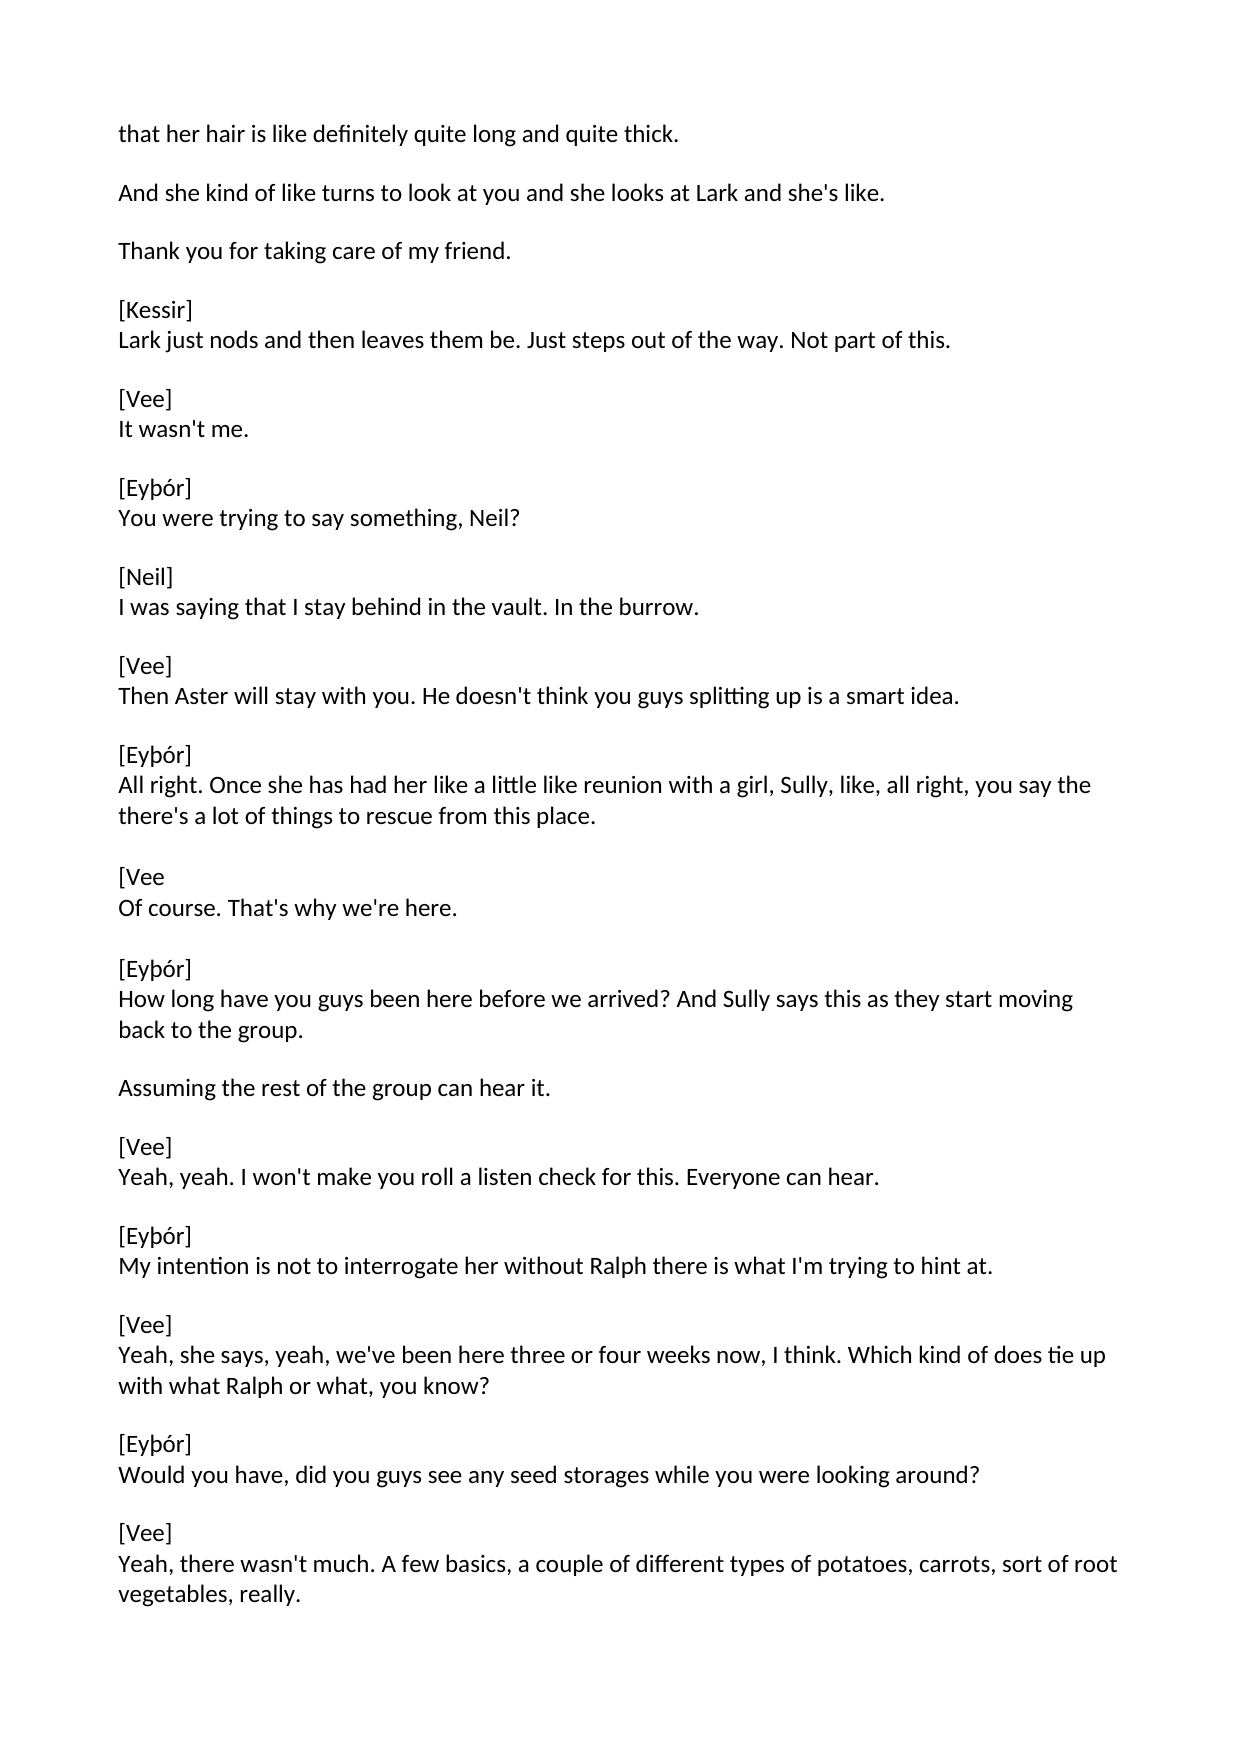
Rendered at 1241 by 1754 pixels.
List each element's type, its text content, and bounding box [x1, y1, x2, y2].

text How long have you guys been here before we arrived? And Sully says this as they start moving back to the group. [118, 983, 1122, 1044]
text that her hair is like definitely quite long and quite thick. [118, 118, 1122, 149]
text Then Aster will stay with you. He doesn't think you guys splitting up is a smart idea. [118, 681, 1122, 711]
text Yeah, yeah. I won't make you roll a listen check for this. Everyone can hear. [118, 1161, 1122, 1192]
text Assuming the rest of the group can hear it. [118, 1072, 1122, 1103]
text And she kind of like turns to look at you and she looks at Lark and she's like. [118, 177, 1122, 207]
text [Eyþór] [118, 472, 1122, 502]
text [Kessir] [118, 294, 1122, 324]
text All right. Once she has had her like a little like reunion with a girl, Sully, like, all right, you say the there's a lot of things to rescue from this place. [118, 769, 1122, 861]
text [Neil] [118, 561, 1122, 591]
text Thank you for taking care of my friend. [118, 235, 1122, 266]
text [Vee] [118, 1309, 1122, 1339]
text [Vee] [118, 1518, 1122, 1548]
text [Vee] [118, 383, 1122, 413]
text [Eyþór] [118, 1428, 1122, 1459]
text Would you have, did you guys see any seed storages while you were looking around? [118, 1459, 1122, 1489]
text You were trying to say something, Neil? [118, 502, 1122, 533]
text It wasn't me. [118, 413, 1122, 444]
text [Eyþór] [118, 739, 1122, 769]
text I was saying that I stay behind in the vault. In the burrow. [118, 591, 1122, 622]
text [Vee Of course. That's why we're here. [Eyþór] [118, 861, 1122, 983]
text My intention is not to interrogate her without Ralph there is what I'm trying to hint at. [118, 1250, 1122, 1281]
text [Vee] [118, 650, 1122, 681]
text [Vee] [118, 1131, 1122, 1161]
text Yeah, there wasn't much. A few basics, a couple of different types of potatoes, carrots, sort of root vegetables, really. [118, 1548, 1122, 1609]
text [Eyþór] [118, 1220, 1122, 1250]
text Yeah, she says, yeah, we've been here three or four weeks now, I think. Which kind of does tie up with what Ralph or what, you know? [118, 1339, 1122, 1401]
text Lark just nods and then leaves them be. Just steps out of the way. Not part of this. [118, 324, 1122, 355]
